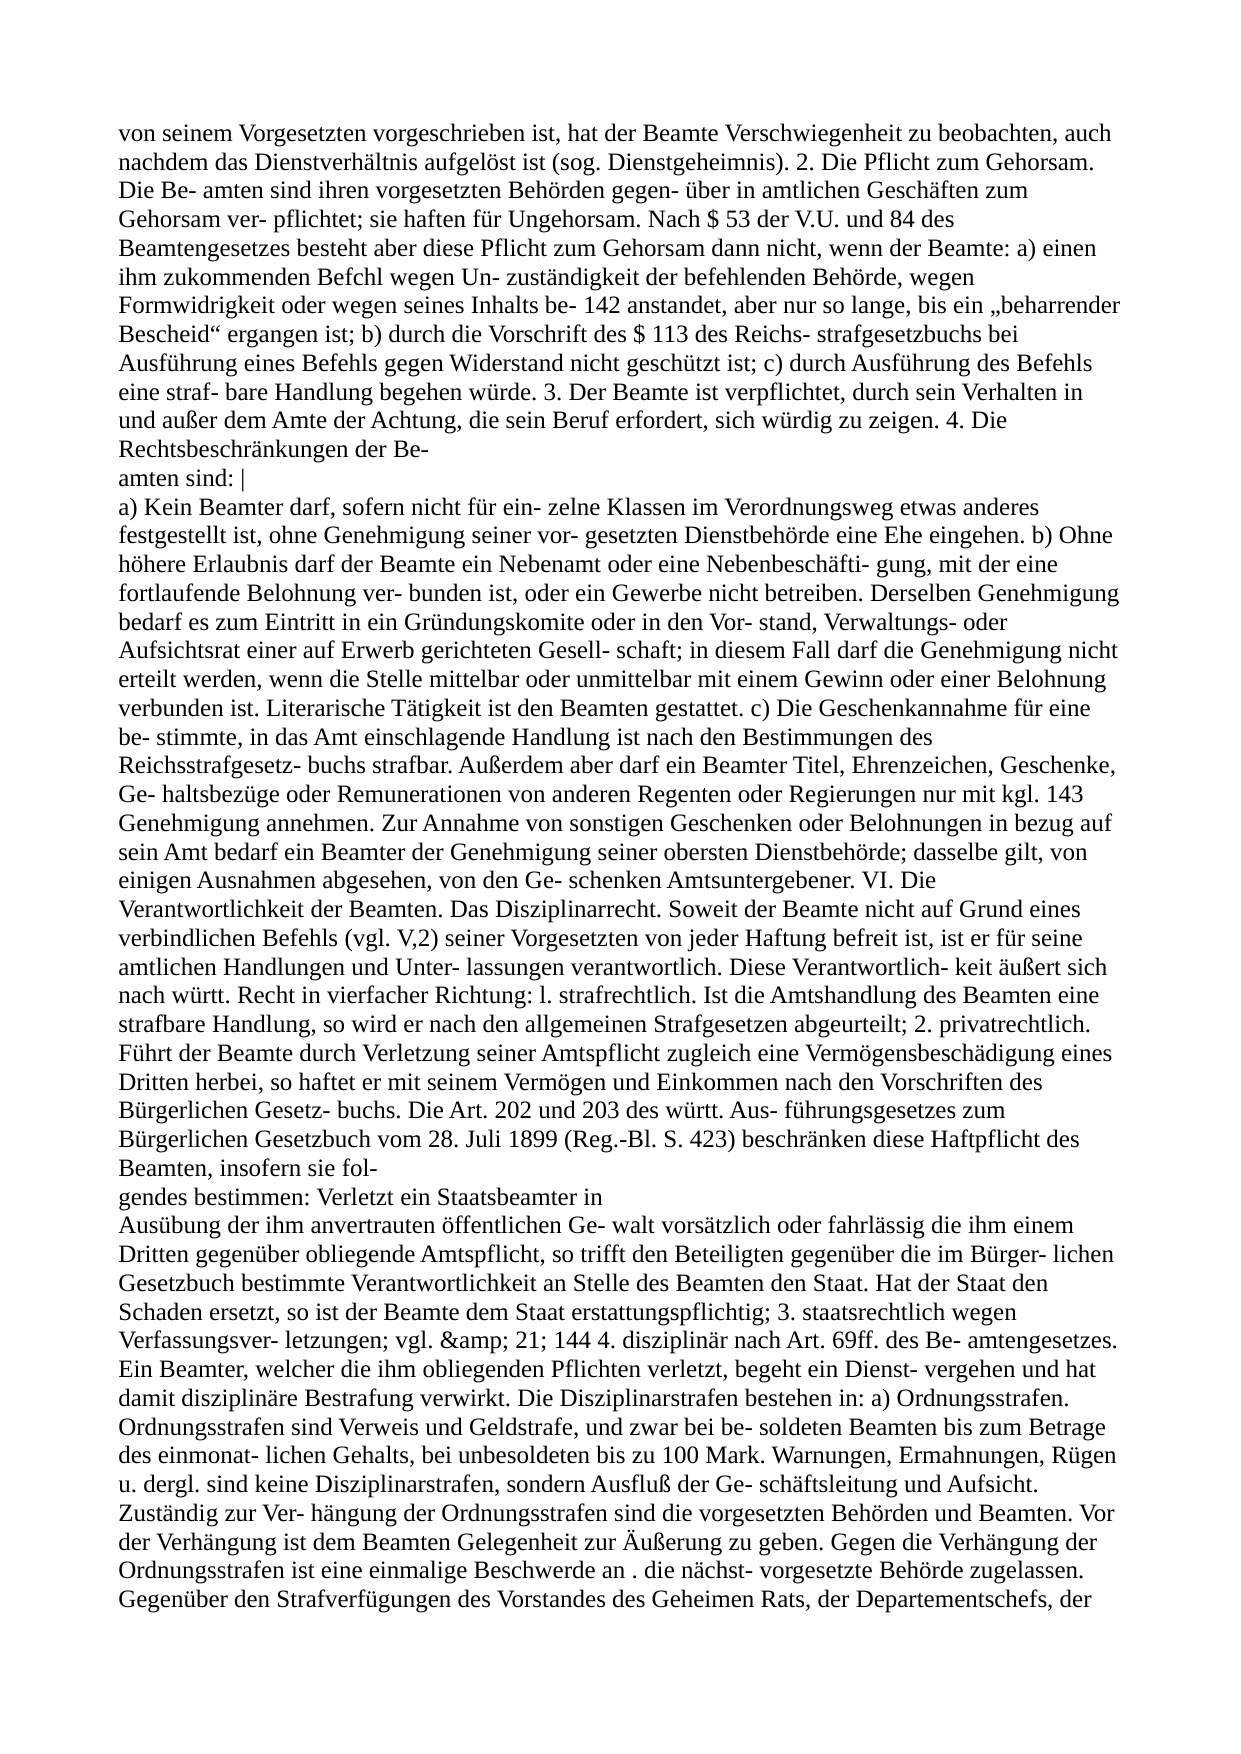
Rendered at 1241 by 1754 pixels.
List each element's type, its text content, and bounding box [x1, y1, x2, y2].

text Ausübung der ihm anvertrauten öffentlichen Ge- walt vorsätzlich oder fahrlässig die ihm einem Dritten gegenüber obliegende Amtspflicht, so trifft den Beteiligten gegenüber die im Bürger- lichen Gesetzbuch bestimmte Verantwortlichkeit an Stelle des Beamten den Staat. Hat der Staat den Schaden ersetzt, so ist der Beamte dem Staat erstattungspflichtig; 3. staatsrechtlich wegen Verfassungsver- letzungen; vgl. &amp; 21; 144 4. disziplinär nach Art. 69ff. des Be- amtengesetzes. Ein Beamter, welcher die ihm obliegenden Pflichten verletzt, begeht ein Dienst- vergehen und hat damit disziplinäre Bestrafung verwirkt. Die Disziplinarstrafen bestehen in: a) Ordnungsstrafen. Ordnungsstrafen sind Verweis und Geldstrafe, und zwar bei be- soldeten Beamten bis zum Betrage des einmonat- lichen Gehalts, bei unbesoldeten bis zu 100 Mark. Warnungen, Ermahnungen, Rügen u. dergl. sind keine Disziplinarstrafen, sondern Ausfluß der Ge- schäftsleitung und Aufsicht. Zuständig zur Ver- hängung der Ordnungsstrafen sind die vorgesetzten Behörden und Beamten. Vor der Verhängung ist dem Beamten Gelegenheit zur Äußerung zu geben. Gegen die Verhängung der Ordnungsstrafen ist eine einmalige Beschwerde an . die nächst- vorgesetzte Behörde zugelassen. Gegenüber den Strafverfügungen des Vorstandes des Geheimen Rats, der Departementschefs, der [118, 1211, 1122, 1613]
text a) Kein Beamter darf, sofern nicht für ein- zelne Klassen im Verordnungsweg etwas anderes festgestellt ist, ohne Genehmigung seiner vor- gesetzten Dienstbehörde eine Ehe eingehen. b) Ohne höhere Erlaubnis darf der Beamte ein Nebenamt oder eine Nebenbeschäfti- gung, mit der eine fortlaufende Belohnung ver- bunden ist, oder ein Gewerbe nicht betreiben. Derselben Genehmigung bedarf es zum Eintritt in ein Gründungskomite oder in den Vor- stand, Verwaltungs- oder Aufsichtsrat einer auf Erwerb gerichteten Gesell- schaft; in diesem Fall darf die Genehmigung nicht erteilt werden, wenn die Stelle mittelbar oder unmittelbar mit einem Gewinn oder einer Belohnung verbunden ist. Literarische Tätigkeit ist den Beamten gestattet. c) Die Geschenkannahme für eine be- stimmte, in das Amt einschlagende Handlung ist nach den Bestimmungen des Reichsstrafgesetz- buchs strafbar. Außerdem aber darf ein Beamter Titel, Ehrenzeichen, Geschenke, Ge- haltsbezüge oder Remunerationen von anderen Regenten oder Regierungen nur mit kgl. 143 Genehmigung annehmen. Zur Annahme von sonstigen Geschenken oder Belohnungen in bezug auf sein Amt bedarf ein Beamter der Genehmigung seiner obersten Dienstbehörde; dasselbe gilt, von einigen Ausnahmen abgesehen, von den Ge- schenken Amtsuntergebener. VI. Die Verantwortlichkeit der Beamten. Das Disziplinarrecht. Soweit der Beamte nicht auf Grund eines verbindlichen Befehls (vgl. V,2) seiner Vorgesetzten von jeder Haftung befreit ist, ist er für seine amtlichen Handlungen und Unter- lassungen verantwortlich. Diese Verantwortlich- keit äußert sich nach württ. Recht in vierfacher Richtung: l. strafrechtlich. Ist die Amtshandlung des Beamten eine strafbare Handlung, so wird er nach den allgemeinen Strafgesetzen abgeurteilt; 2. privatrechtlich. Führt der Beamte durch Verletzung seiner Amtspflicht zugleich eine Vermögensbeschädigung eines Dritten herbei, so haftet er mit seinem Vermögen und Einkommen nach den Vorschriften des Bürgerlichen Gesetz- buchs. Die Art. 202 und 203 des württ. Aus- führungsgesetzes zum Bürgerlichen Gesetzbuch vom 28. Juli 1899 (Reg.-Bl. S. 423) beschränken diese Haftpflicht des Beamten, insofern sie fol- [118, 492, 1122, 1182]
text gendes bestimmen: Verletzt ein Staatsbeamter in [118, 1182, 1122, 1211]
text von seinem Vorgesetzten vorgeschrieben ist, hat der Beamte Verschwiegenheit zu beobachten, auch nachdem das Dienstverhältnis aufgelöst ist (sog. Dienstgeheimnis). 2. Die Pflicht zum Gehorsam. Die Be- amten sind ihren vorgesetzten Behörden gegen- über in amtlichen Geschäften zum Gehorsam ver- pflichtet; sie haften für Ungehorsam. Nach $ 53 der V.U. und 84 des Beamtengesetzes besteht aber diese Pflicht zum Gehorsam dann nicht, wenn der Beamte: a) einen ihm zukommenden Befchl wegen Un- zuständigkeit der befehlenden Behörde, wegen Formwidrigkeit oder wegen seines Inhalts be- 142 anstandet, aber nur so lange, bis ein „beharrender Bescheid“ ergangen ist; b) durch die Vorschrift des $ 113 des Reichs- strafgesetzbuchs bei Ausführung eines Befehls gegen Widerstand nicht geschützt ist; c) durch Ausführung des Befehls eine straf- bare Handlung begehen würde. 3. Der Beamte ist verpflichtet, durch sein Verhalten in und außer dem Amte der Achtung, die sein Beruf erfordert, sich würdig zu zeigen. 4. Die Rechtsbeschränkungen der Be- [118, 118, 1122, 463]
text amten sind: | [118, 463, 1122, 492]
